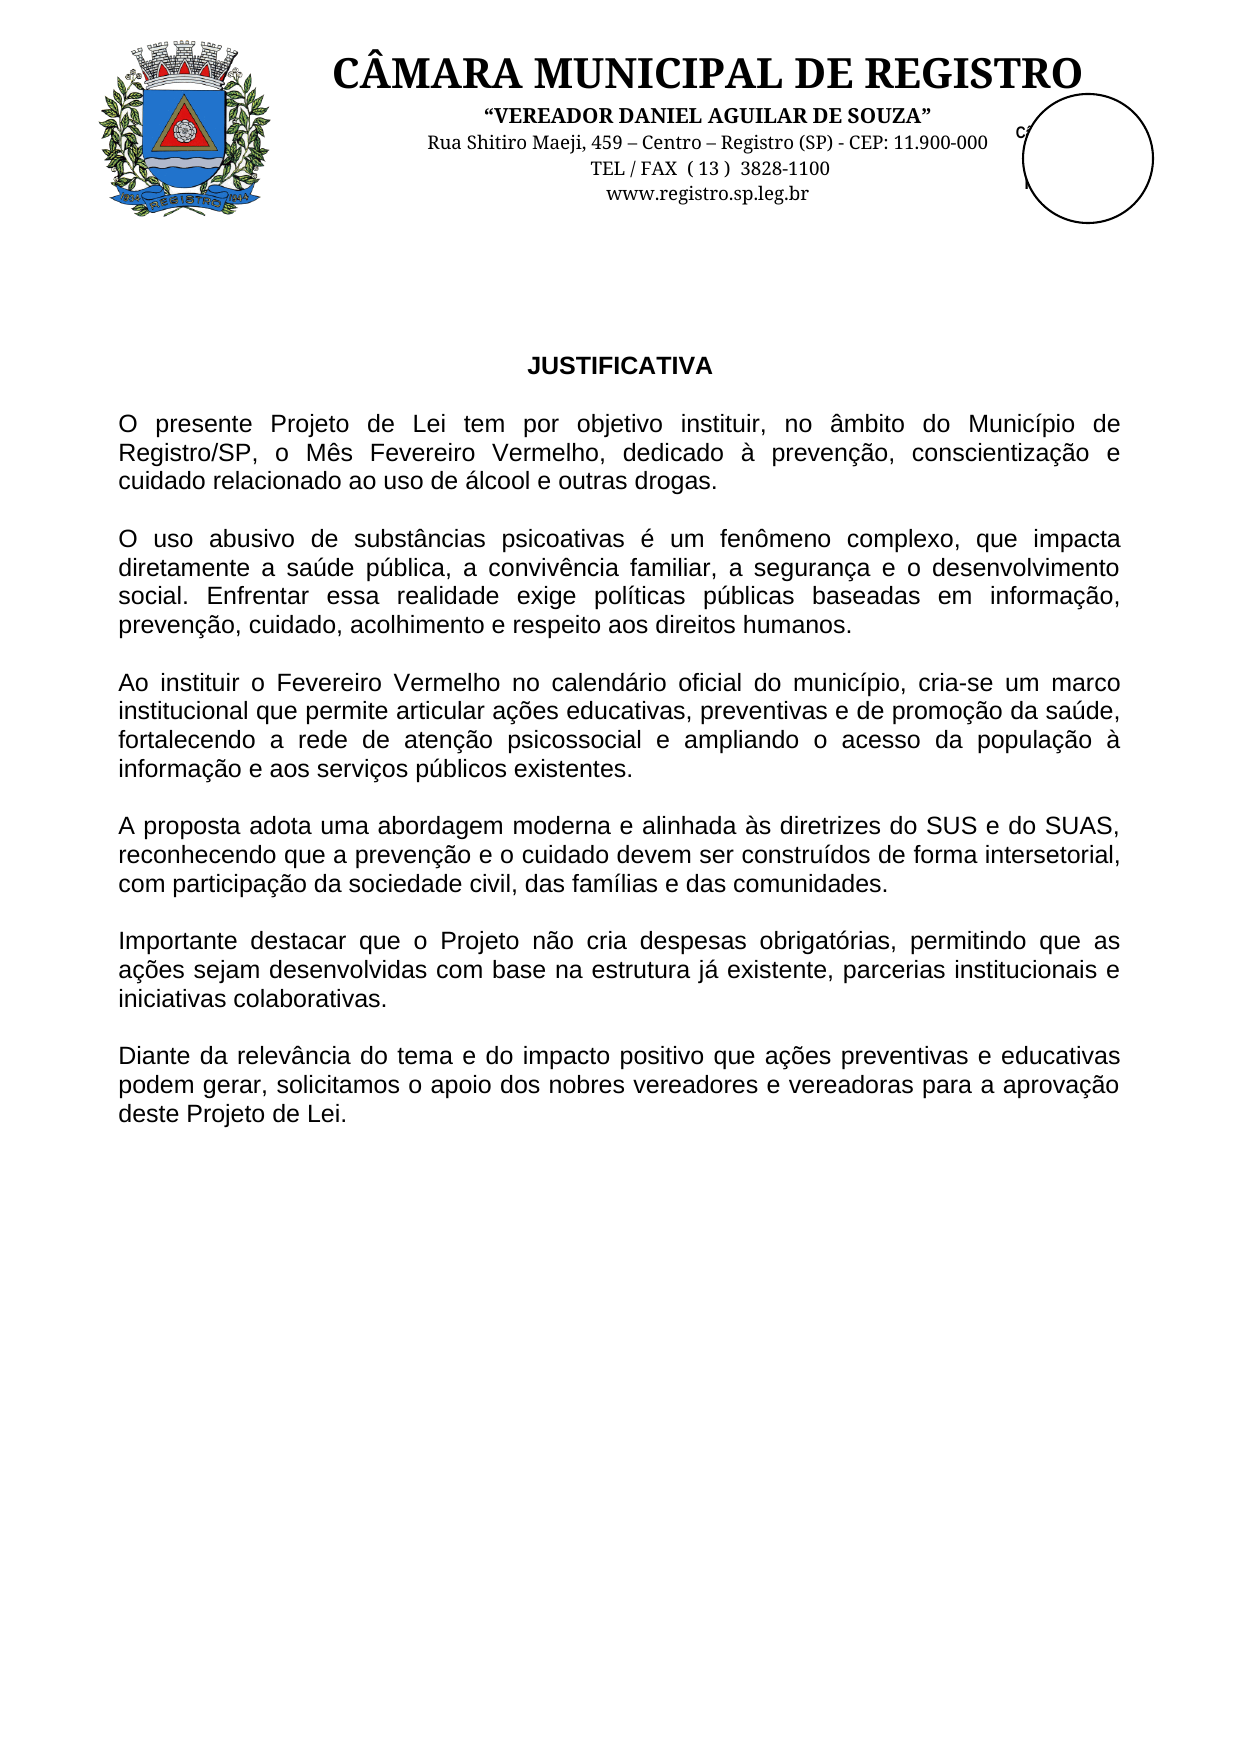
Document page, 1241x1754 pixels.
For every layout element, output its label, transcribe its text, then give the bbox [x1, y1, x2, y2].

picture [94, 34, 275, 222]
text Ao instituir o Fevereiro Vermelho no calendário oficial do município, cria-se um marco institucional que permite articular ações educativas, preventivas e de promoção da saúde, fortalecendo a rede de atenção psicossocial e ampliando o acesso da população à informação e aos serviços públicos existentes. [118, 667, 1122, 782]
text O presente Projeto de Lei tem por objetivo instituir, no âmbito do Município de Registro/SP, o Mês Fevereiro Vermelho, dedicado à prevenção, conscientização e cuidado relacionado ao uso de álcool e outras drogas. [118, 409, 1122, 495]
text Importante destacar que o Projeto não cria despesas obrigatórias, permitindo que as ações sejam desenvolvidas com base na estrutura já existente, parcerias institucionais e iniciativas colaborativas. [118, 926, 1122, 1012]
text A proposta adota uma abordagem moderna e alinhada às diretrizes do SUS e do SUAS, reconhecendo que a prevenção e o cuidado devem ser construídos de forma intersetorial, com participação da sociedade civil, das famílias e das comunidades. [118, 811, 1122, 897]
text Diante da relevância do tema e do impacto positivo que ações preventivas e educativas podem gerar, solicitamos o apoio dos nobres vereadores e vereadoras para a aprovação deste Projeto de Lei. [118, 1041, 1122, 1127]
text O uso abusivo de substâncias psicoativas é um fenômeno complexo, que impacta diretamente a saúde pública, a convivência familiar, a segurança e o desenvolvimento social. Enfrentar essa realidade exige políticas públicas baseadas em informação, prevenção, cuidado, acolhimento e respeito aos direitos humanos. [118, 524, 1122, 639]
text Justificativa [118, 351, 1122, 380]
